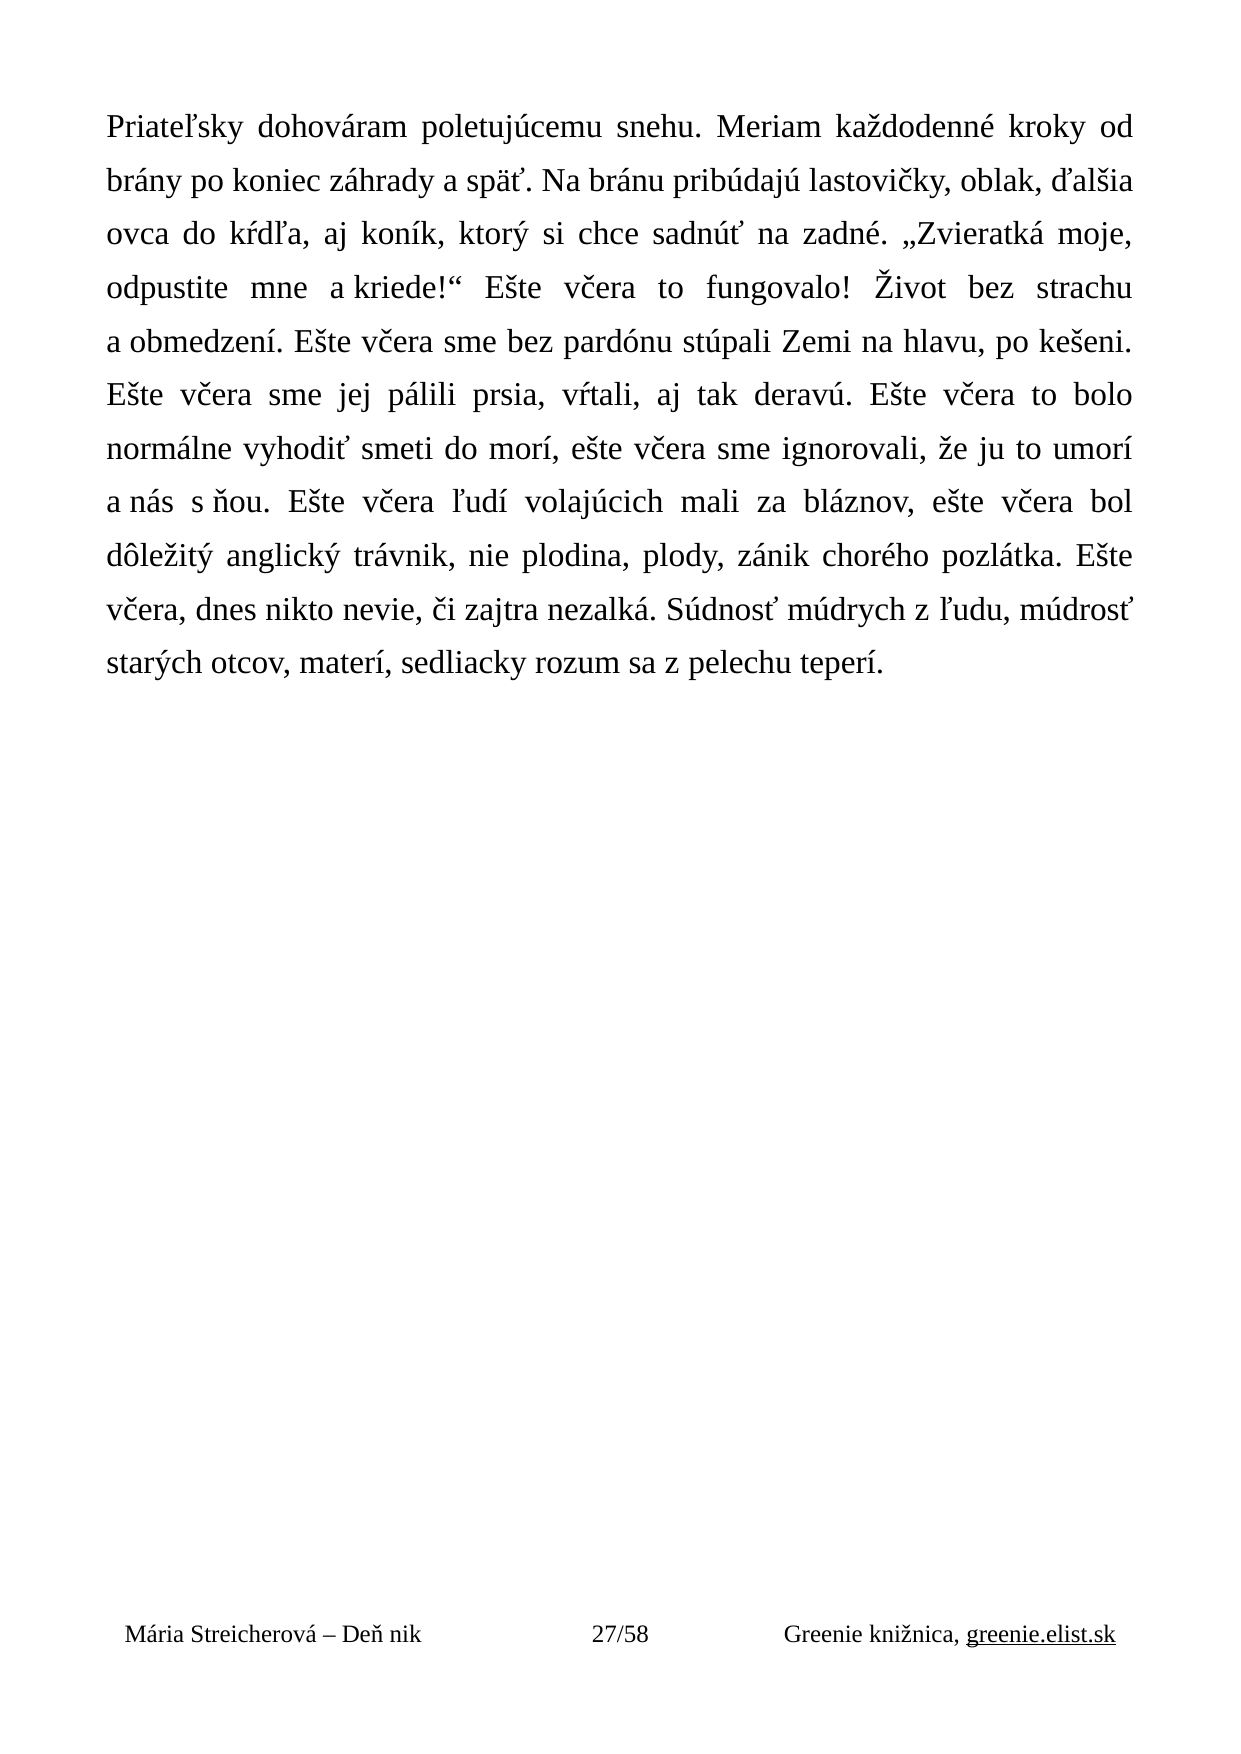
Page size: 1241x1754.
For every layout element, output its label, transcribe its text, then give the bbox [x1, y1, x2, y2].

text Priateľsky dohováram poletujúcemu snehu. Meriam každodenné kroky od brány po koniec záhrady a späť. Na bránu pribúdajú lastovičky, oblak, ďalšia ovca do kŕdľa, aj koník, ktorý si chce sadnúť na zadné. „Zvieratká moje, odpustite mne a kriede!“ Ešte včera to fungovalo! Život bez strachu a obmedzení. Ešte včera sme bez pardónu stúpali Zemi na hlavu, po kešeni. Ešte včera sme jej pálili prsia, vŕtali, aj tak deravú. Ešte včera to bolo normálne vyhodiť smeti do morí, ešte včera sme ignorovali, že ju to umorí a nás s ňou. Ešte včera ľudí volajúcich mali za bláznov, ešte včera bol dôležitý anglický trávnik, nie plodina, plody, zánik chorého pozlátka. Ešte včera, dnes nikto nevie, či zajtra nezalká. Súdnosť múdrych z ľudu, múdrosť starých otcov, materí, sedliacky rozum sa z pelechu teperí. [106, 106, 1134, 681]
